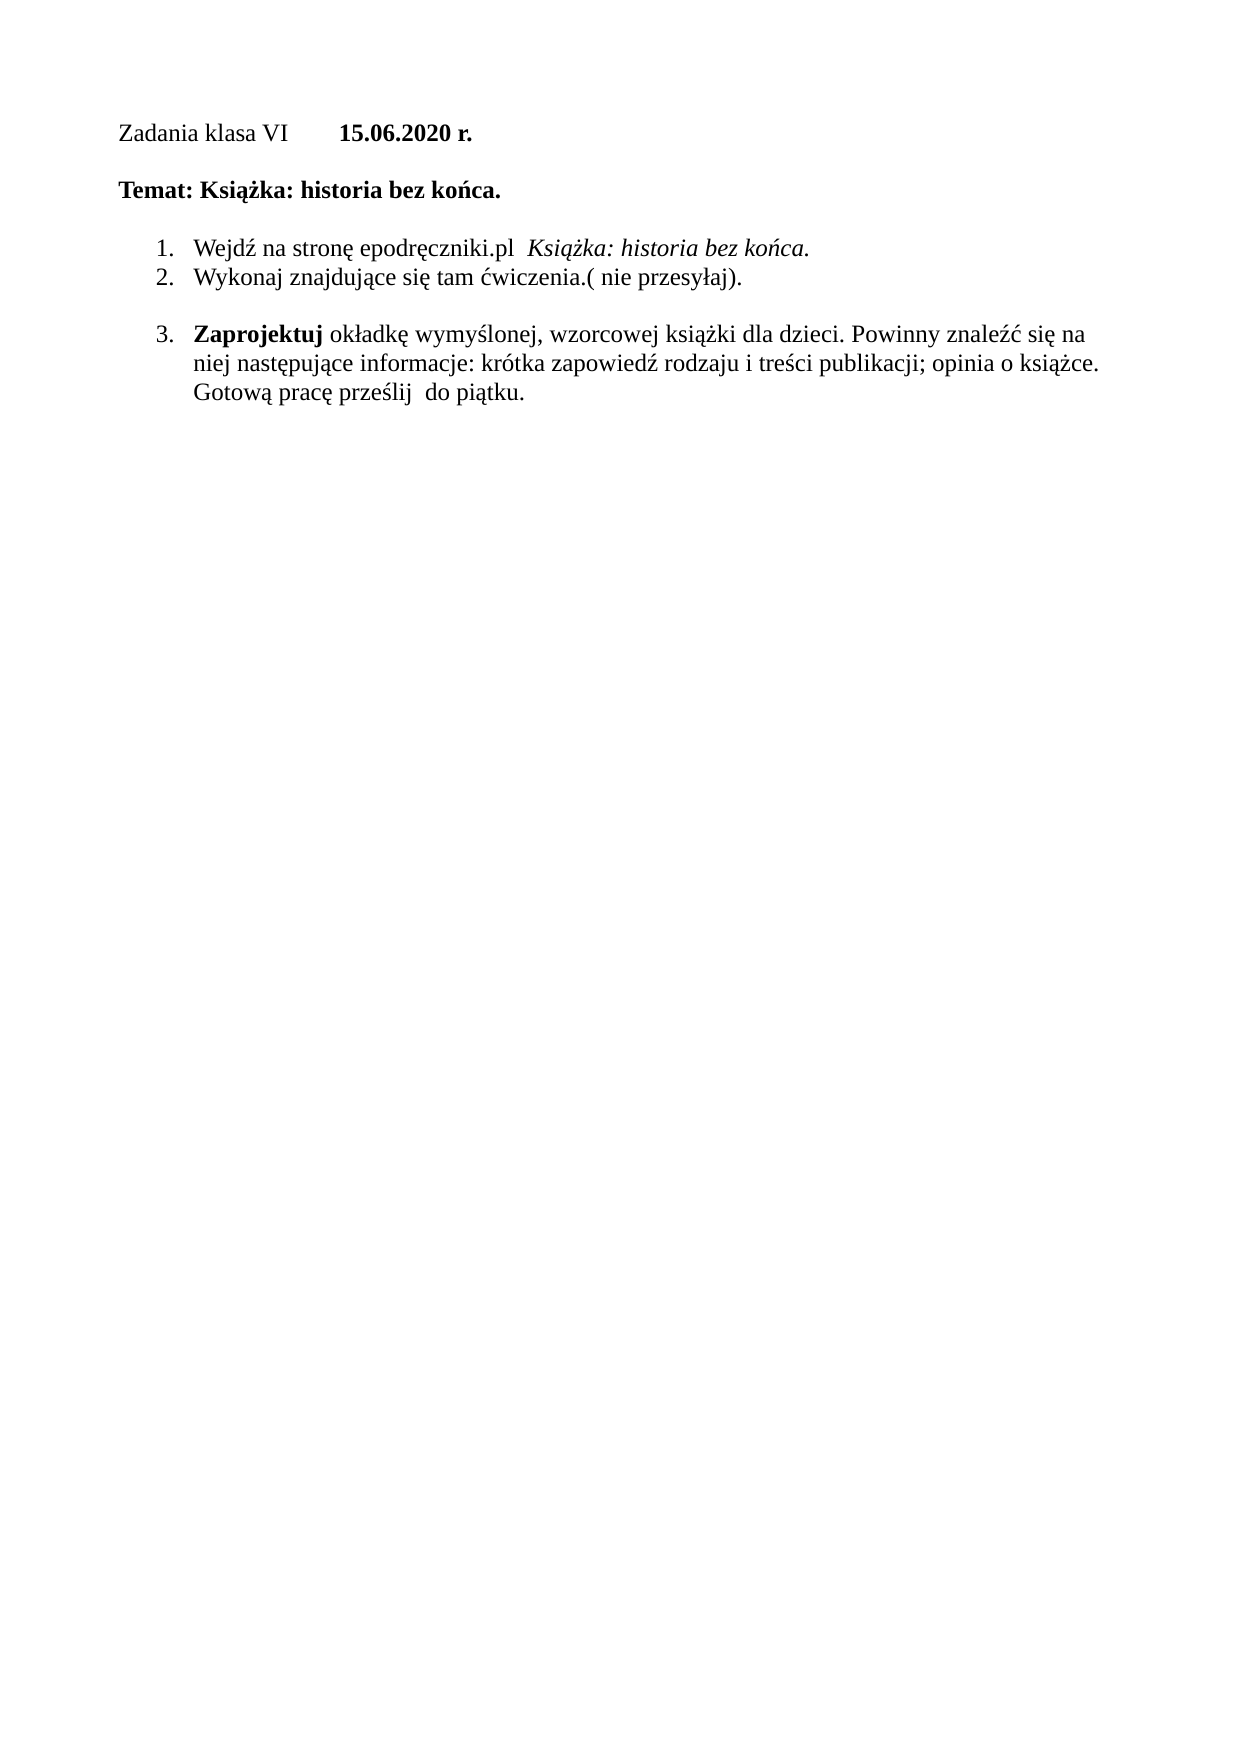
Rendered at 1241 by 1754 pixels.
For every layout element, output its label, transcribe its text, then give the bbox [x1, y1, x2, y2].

list Wejdź na stronę epodręczniki.pl Książka: historia bez końca. [156, 233, 1122, 262]
text Zadania klasa VI 15.06.2020 r. [118, 118, 1122, 147]
text Temat: Książka: historia bez końca. [118, 176, 1122, 204]
list Zaprojektuj okładkę wymyślonej, wzorcowej książki dla dzieci. Powinny znaleźć się na niej następujące informacje: krótka zapowiedź rodzaju i treści publikacji; opinia o książce. [156, 319, 1122, 377]
list Wykonaj znajdujące się tam ćwiczenia.( nie przesyłaj). [156, 262, 1122, 291]
list Gotową pracę prześlij do piątku. [156, 377, 1122, 406]
